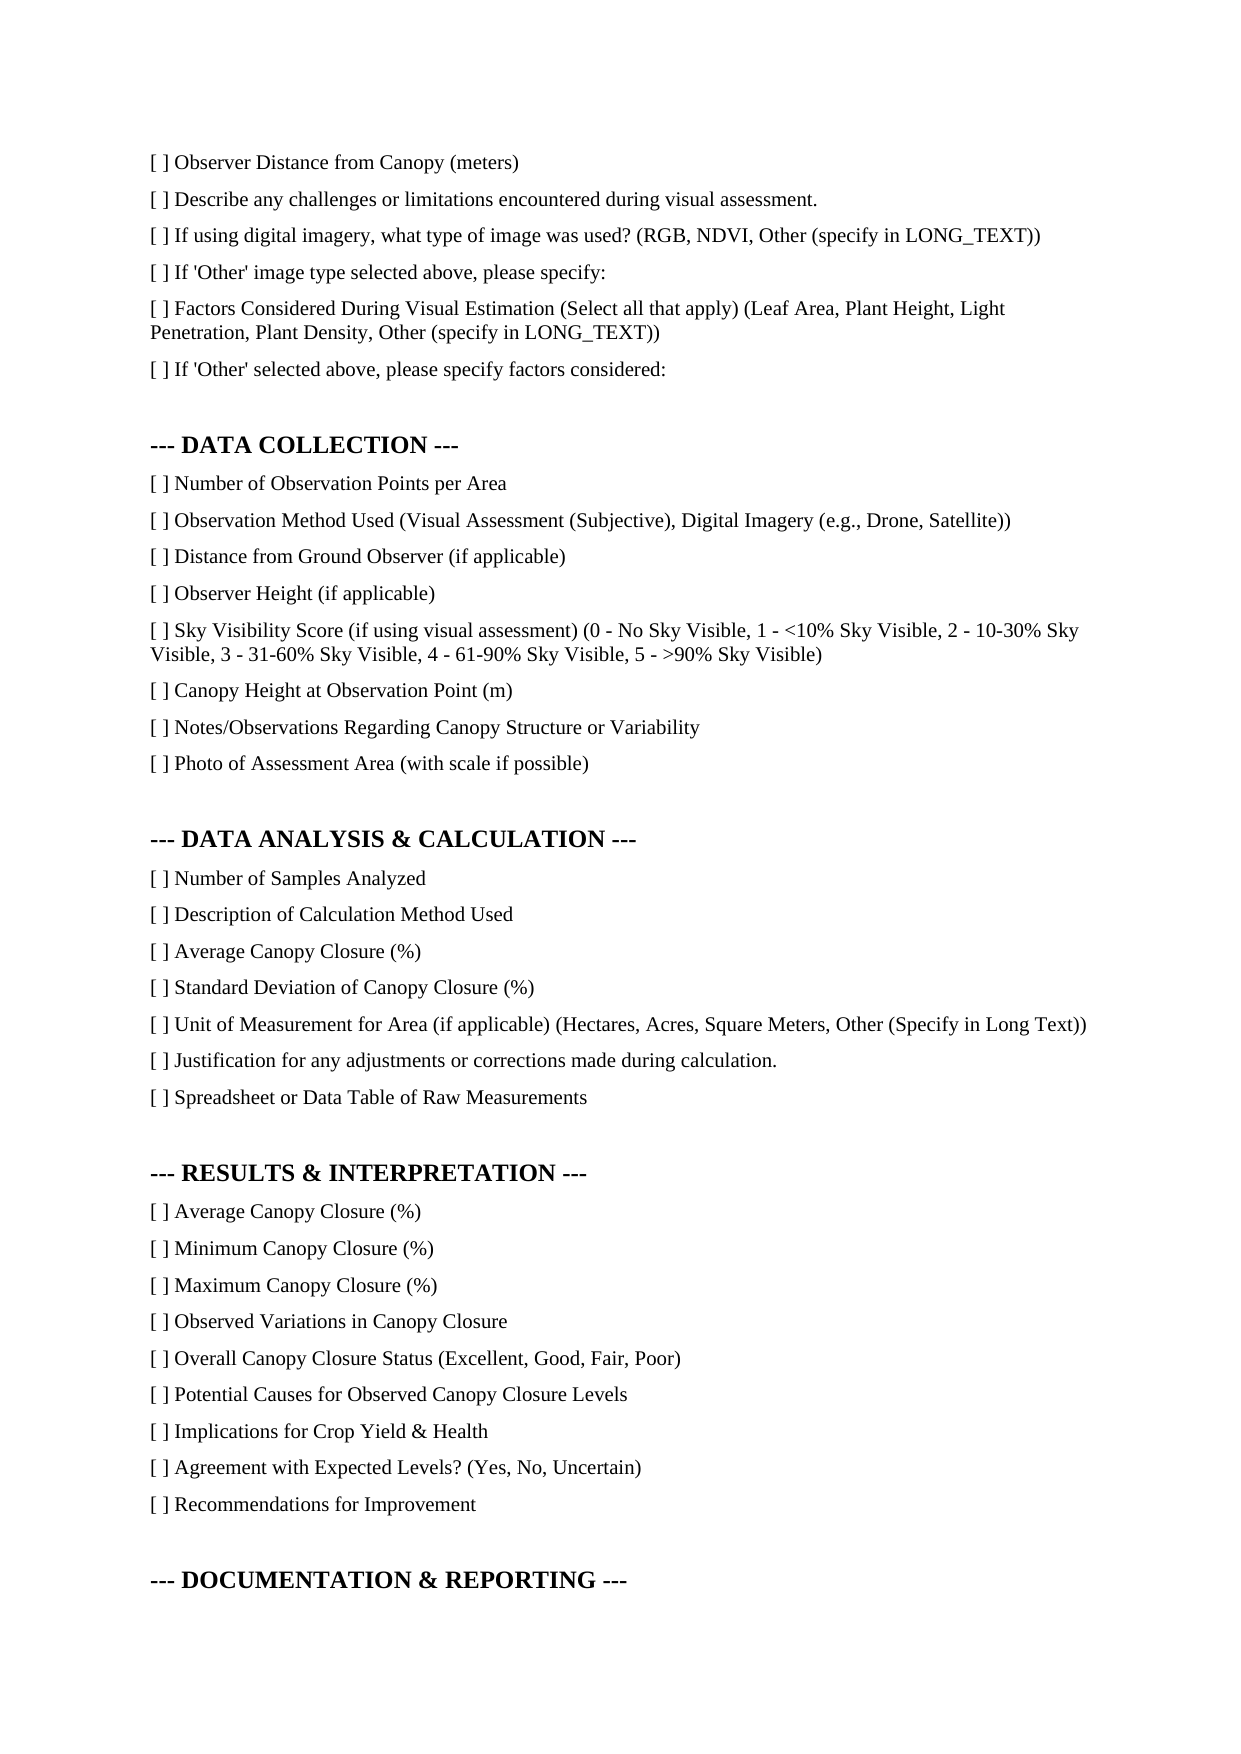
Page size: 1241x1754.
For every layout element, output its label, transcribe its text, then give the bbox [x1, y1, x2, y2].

text [ ] Implications for Crop Yield & Health [150, 1419, 1090, 1443]
text [ ] Overall Canopy Closure Status (Excellent, Good, Fair, Poor) [150, 1346, 1090, 1370]
text [ ] Spreadsheet or Data Table of Raw Measurements [150, 1085, 1090, 1109]
text --- DATA COLLECTION --- [150, 430, 1090, 459]
text [ ] Average Canopy Closure (%) [150, 939, 1090, 963]
text [ ] Average Canopy Closure (%) [150, 1199, 1090, 1223]
text [ ] Potential Causes for Observed Canopy Closure Levels [150, 1382, 1090, 1406]
text [ ] Canopy Height at Observation Point (m) [150, 678, 1090, 702]
text [ ] Describe any challenges or limitations encountered during visual assessment. [150, 187, 1090, 211]
text [ ] Distance from Ground Observer (if applicable) [150, 544, 1090, 568]
text [ ] Notes/Observations Regarding Canopy Structure or Variability [150, 715, 1090, 739]
text [ ] Standard Deviation of Canopy Closure (%) [150, 975, 1090, 999]
text [ ] Factors Considered During Visual Estimation (Select all that apply) (Leaf Area, Plant Height, Light Penetration, Plant Density, Other (specify in LONG_TEXT)) [150, 296, 1090, 344]
text [ ] Number of Observation Points per Area [150, 471, 1090, 495]
text --- DATA ANALYSIS & CALCULATION --- [150, 824, 1090, 853]
text [ ] Photo of Assessment Area (with scale if possible) [150, 751, 1090, 775]
text [ ] Description of Calculation Method Used [150, 902, 1090, 926]
text [ ] Minimum Canopy Closure (%) [150, 1236, 1090, 1260]
text [ ] If 'Other' image type selected above, please specify: [150, 260, 1090, 284]
text [ ] Observer Height (if applicable) [150, 581, 1090, 605]
text [ ] Recommendations for Improvement [150, 1492, 1090, 1516]
text [ ] Maximum Canopy Closure (%) [150, 1272, 1090, 1297]
text [ ] Observer Distance from Canopy (meters) [150, 150, 1090, 174]
text [ ] Observed Variations in Canopy Closure [150, 1309, 1090, 1333]
text [ ] Agreement with Expected Levels? (Yes, No, Uncertain) [150, 1455, 1090, 1479]
text --- DOCUMENTATION & REPORTING --- [150, 1565, 1090, 1594]
text [ ] Sky Visibility Score (if using visual assessment) (0 - No Sky Visible, 1 - <10% Sky Visible, 2 - 10-30% Sky Visible, 3 - 31-60% Sky Visible, 4 - 61-90% Sky Visible, 5 - >90% Sky Visible) [150, 617, 1090, 666]
text [ ] Number of Samples Analyzed [150, 866, 1090, 890]
text --- RESULTS & INTERPRETATION --- [150, 1158, 1090, 1187]
text [ ] Observation Method Used (Visual Assessment (Subjective), Digital Imagery (e.g., Drone, Satellite)) [150, 508, 1090, 532]
text [ ] If 'Other' selected above, please specify factors considered: [150, 357, 1090, 381]
text [ ] Justification for any adjustments or corrections made during calculation. [150, 1048, 1090, 1072]
text [ ] Unit of Measurement for Area (if applicable) (Hectares, Acres, Square Meters, Other (Specify in Long Text)) [150, 1012, 1090, 1036]
text [ ] If using digital imagery, what type of image was used? (RGB, NDVI, Other (specify in LONG_TEXT)) [150, 223, 1090, 247]
